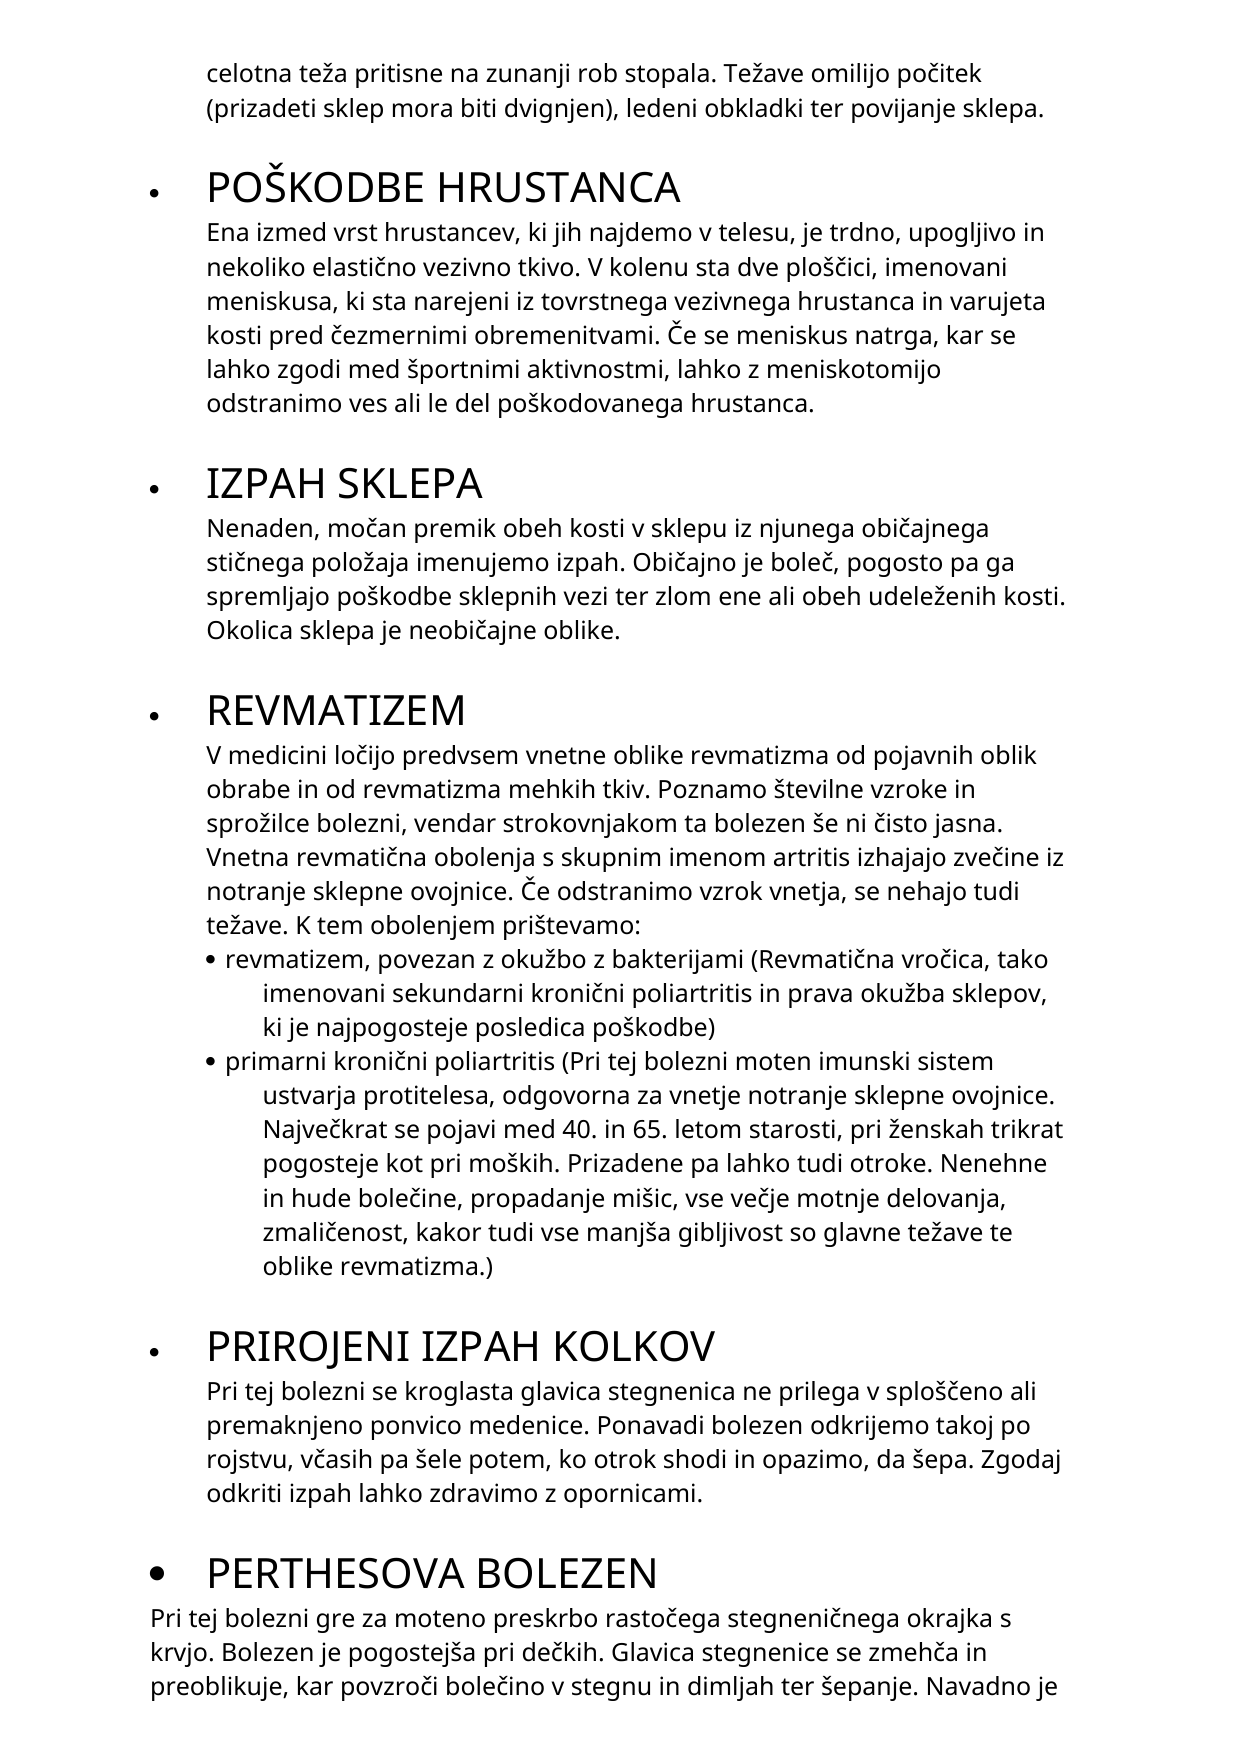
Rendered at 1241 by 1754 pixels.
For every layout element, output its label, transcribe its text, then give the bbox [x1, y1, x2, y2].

list REVMATIZEM V medicini ločijo predvsem vnetne oblike revmatizma od pojavnih oblik obrabe in od revmatizma mehkih tkiv. Poznamo številne vzroke in sprožilce bolezni, vendar strokovnjakom ta bolezen še ni čisto jasna. Vnetna revmatična obolenja s skupnim imenom artritis izhajajo zvečine iz notranje sklepne ovojnice. Če odstranimo vzrok vnetja, se nehajo tudi težave. K tem obolenjem prištevamo: [150, 681, 1074, 942]
list PERTHESOVA BOLEZEN [150, 1543, 1074, 1600]
list primarni kronični poliartritis (Pri tej bolezni moten imunski sistem ustvarja protitelesa, odgovorna za vnetje notranje sklepne ovojnice. Največkrat se pojavi med 40. in 65. letom starosti, pri ženskah trikrat pogosteje kot pri moških. Prizadene pa lahko tudi otroke. Nenehne in hude bolečine, propadanje mišic, vse večje motnje delovanja, zmaličenost, kakor tudi vse manjša gibljivost so glavne težave te oblike revmatizma.) [206, 1044, 1074, 1282]
list PRIROJENI IZPAH KOLKOV Pri tej bolezni se kroglasta glavica stegnenica ne prilega v sploščeno ali premaknjeno ponvico medenice. Ponavadi bolezen odkrijemo takoj po rojstvu, včasih pa šele potem, ko otrok shodi in opazimo, da šepa. Zgodaj odkriti izpah lahko zdravimo z opornicami. [150, 1316, 1074, 1509]
text Pri tej bolezni gre za moteno preskrbo rastočega stegneničnega okrajka s krvjo. Bolezen je pogostejša pri dečkih. Glavica stegnenice se zmehča in preoblikuje, kar povzroči bolečino v stegnu in dimljah ter šepanje. Navadno je [150, 1600, 1074, 1702]
list IZPAH SKLEPA Nenaden, močan premik obeh kosti v sklepu iz njunega običajnega stičnega položaja imenujemo izpah. Običajno je boleč, pogosto pa ga spremljajo poškodbe sklepnih vezi ter zlom ene ali obeh udeleženih kosti. Okolica sklepa je neobičajne oblike. [150, 453, 1074, 647]
list POŠKODBE HRUSTANCA Ena izmed vrst hrustancev, ki jih najdemo v telesu, je trdno, upogljivo in nekoliko elastično vezivno tkivo. V kolenu sta dve ploščici, imenovani meniskusa, ki sta narejeni iz tovrstnega vezivnega hrustanca in varujeta kosti pred čezmernimi obremenitvami. Če se meniskus natrga, kar se lahko zgodi med športnimi aktivnostmi, lahko z meniskotomijo odstranimo ves ali le del poškodovanega hrustanca. [150, 158, 1074, 419]
list revmatizem, povezan z okužbo z bakterijami (Revmatična vročica, tako imenovani sekundarni kronični poliartritis in prava okužba sklepov, ki je najpogosteje posledica poškodbe) [206, 942, 1074, 1044]
list celotna teža pritisne na zunanji rob stopala. Težave omilijo počitek (prizadeti sklep mora biti dvignjen), ledeni obkladki ter povijanje sklepa. [150, 56, 1074, 124]
